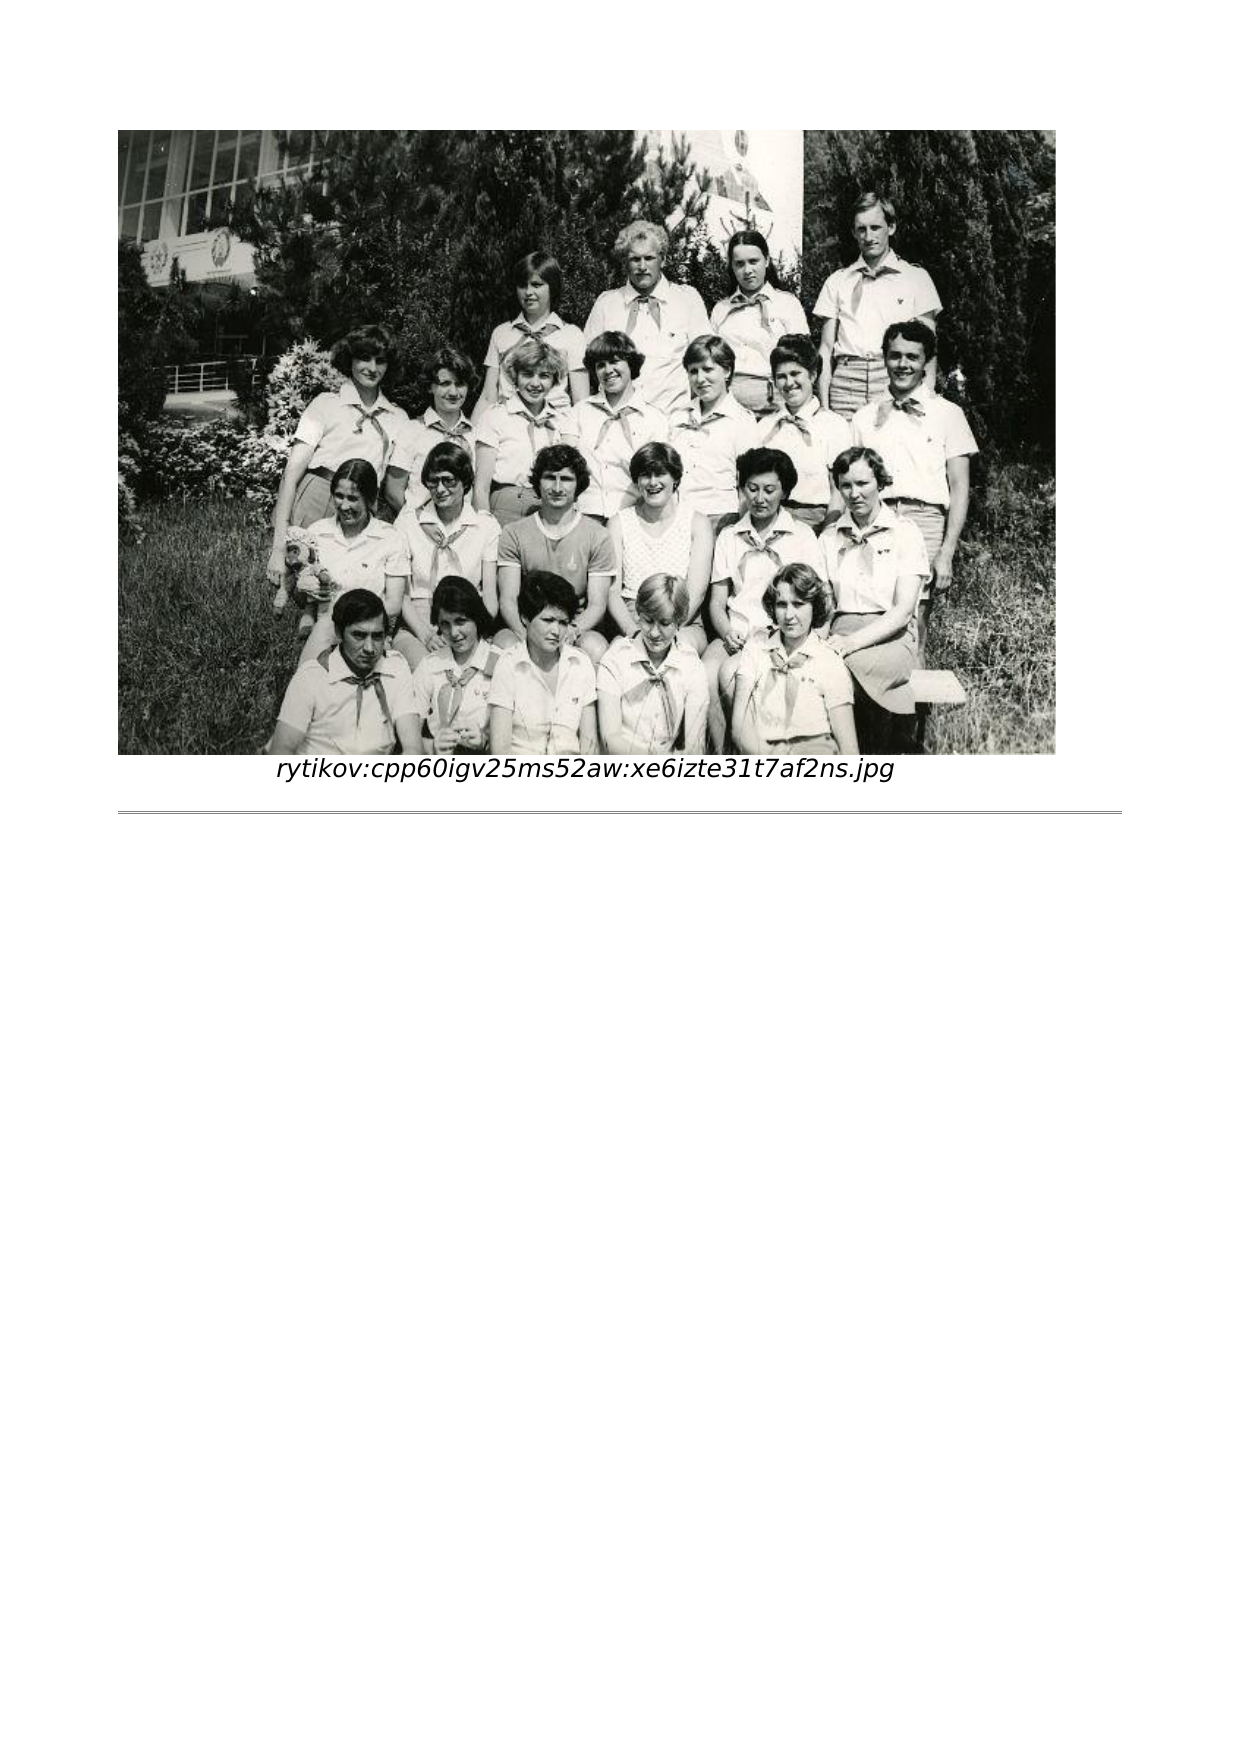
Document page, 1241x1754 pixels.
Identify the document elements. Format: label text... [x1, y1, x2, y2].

text rytikov:cpp60igv25ms52aw:xe6izte31t7af2ns.jpg [118, 755, 1056, 784]
picture [118, 130, 1056, 755]
